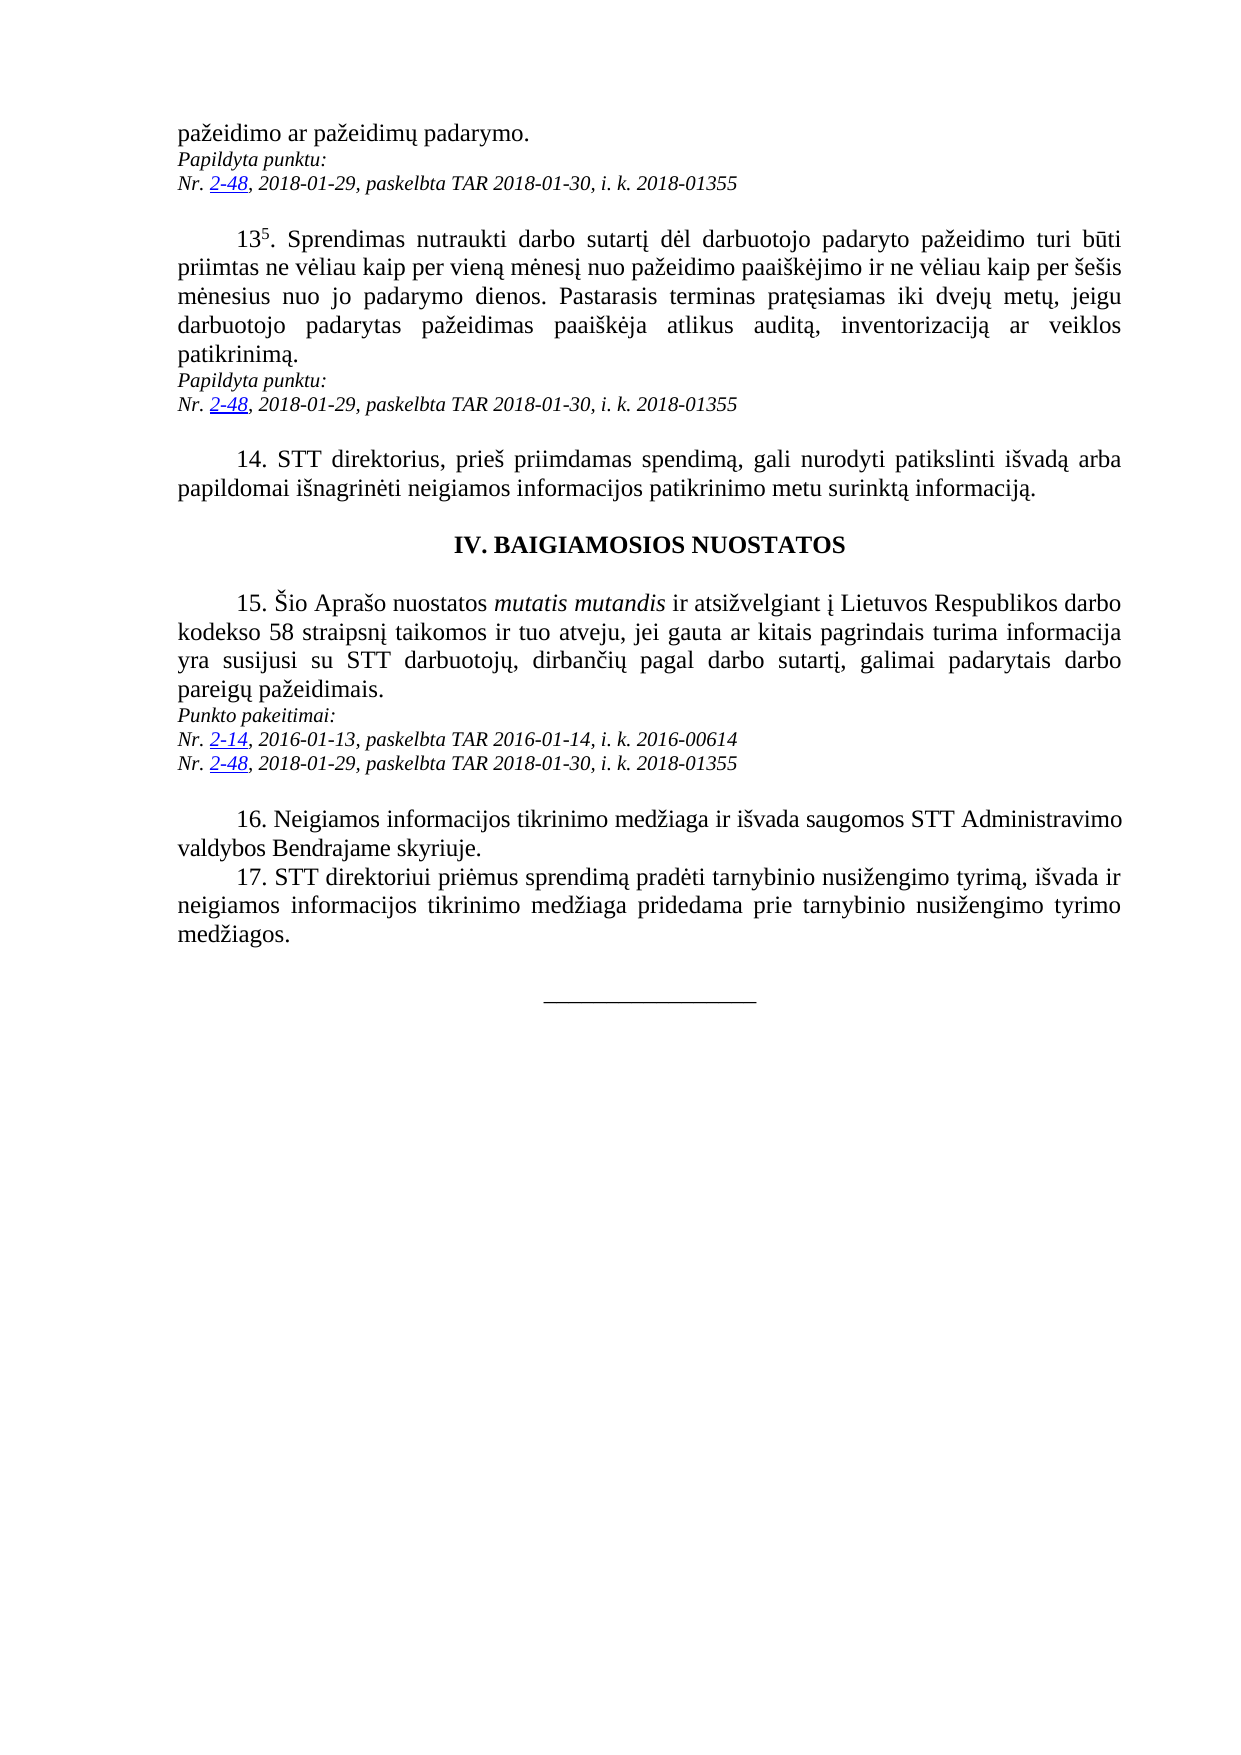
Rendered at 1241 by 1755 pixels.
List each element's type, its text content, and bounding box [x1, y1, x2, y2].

text _________________ [177, 977, 1122, 1005]
text Nr. 2-48, 2018-01-29, paskelbta TAR 2018-01-30, i. k. 2018-01355 [177, 751, 1122, 775]
text 14. STT direktorius, prieš priimdamas spendimą, gali nurodyti patikslinti išvadą arba papildomai išnagrinėti neigiamos informacijos patikrinimo metu surinktą informaciją. [177, 444, 1122, 502]
text pažeidimo ar pažeidimų padarymo. [177, 118, 1122, 147]
text Papildyta punktu: [177, 367, 1122, 392]
text Papildyta punktu: [177, 147, 1122, 171]
text Nr. 2-48, 2018-01-29, paskelbta TAR 2018-01-30, i. k. 2018-01355 [177, 171, 1122, 195]
text 135. Sprendimas nutraukti darbo sutartį dėl darbuotojo padaryto pažeidimo turi būti priimtas ne vėliau kaip per vieną mėnesį nuo pažeidimo paaiškėjimo ir ne vėliau kaip per šešis mėnesius nuo jo padarymo dienos. Pastarasis terminas pratęsiamas iki dvejų metų, jeigu darbuotojo padarytas pažeidimas paaiškėja atlikus auditą, inventorizaciją ar veiklos patikrinimą. [177, 224, 1122, 367]
text 16. Neigiamos informacijos tikrinimo medžiaga ir išvada saugomos STT Administravimo valdybos Bendrajame skyriuje. [177, 804, 1122, 862]
text IV. BAIGIAMOSIOS NUOSTATOS [177, 531, 1122, 559]
text Nr. 2-48, 2018-01-29, paskelbta TAR 2018-01-30, i. k. 2018-01355 [177, 392, 1122, 416]
text 17. STT direktoriui priėmus sprendimą pradėti tarnybinio nusižengimo tyrimą, išvada ir neigiamos informacijos tikrinimo medžiaga pridedama prie tarnybinio nusižengimo tyrimo medžiagos. [177, 862, 1122, 948]
text 15. Šio Aprašo nuostatos mutatis mutandis ir atsižvelgiant į Lietuvos Respublikos darbo kodekso 58 straipsnį taikomos ir tuo atveju, jei gauta ar kitais pagrindais turima informacija yra susijusi su STT darbuotojų, dirbančių pagal darbo sutartį, galimai padarytais darbo pareigų pažeidimais. [177, 588, 1122, 703]
text Nr. 2-14, 2016-01-13, paskelbta TAR 2016-01-14, i. k. 2016-00614 [177, 727, 1122, 751]
text Punkto pakeitimai: [177, 703, 1122, 727]
